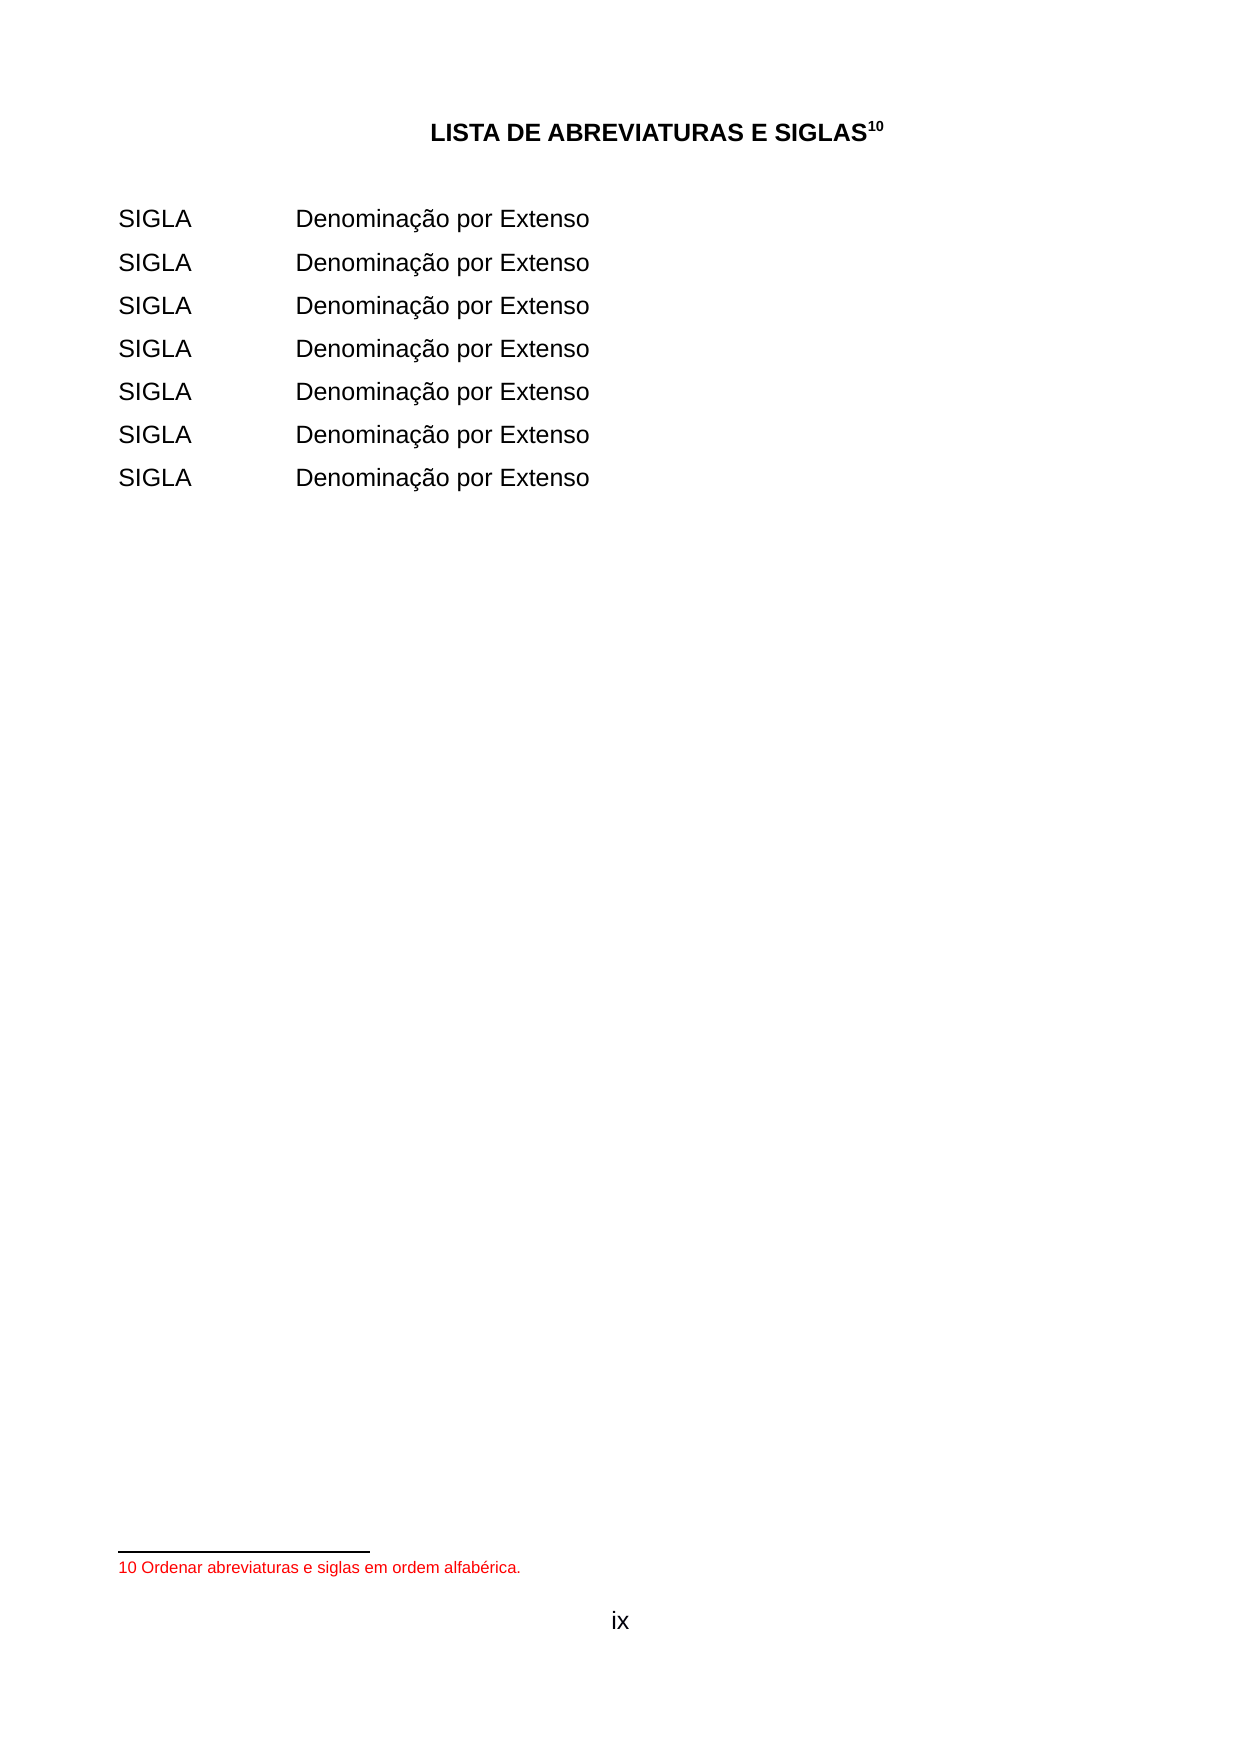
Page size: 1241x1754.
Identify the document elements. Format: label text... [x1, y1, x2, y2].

text SIGLA Denominação por Extenso [118, 204, 1122, 233]
text SIGLA Denominação por Extenso [118, 334, 1122, 362]
text SIGLA Denominação por Extenso [118, 247, 1122, 276]
text SIGLA Denominação por Extenso [118, 420, 1122, 449]
text SIGLA Denominação por Extenso [118, 377, 1122, 406]
text LISTA DE ABREVIATURAS E SIGLAS [118, 118, 1122, 147]
text SIGLA Denominação por Extenso [118, 463, 1122, 492]
text SIGLA Denominação por Extenso [118, 291, 1122, 319]
text Ordenar abreviaturas e siglas em ordem alfabérica. [118, 1558, 1122, 1577]
